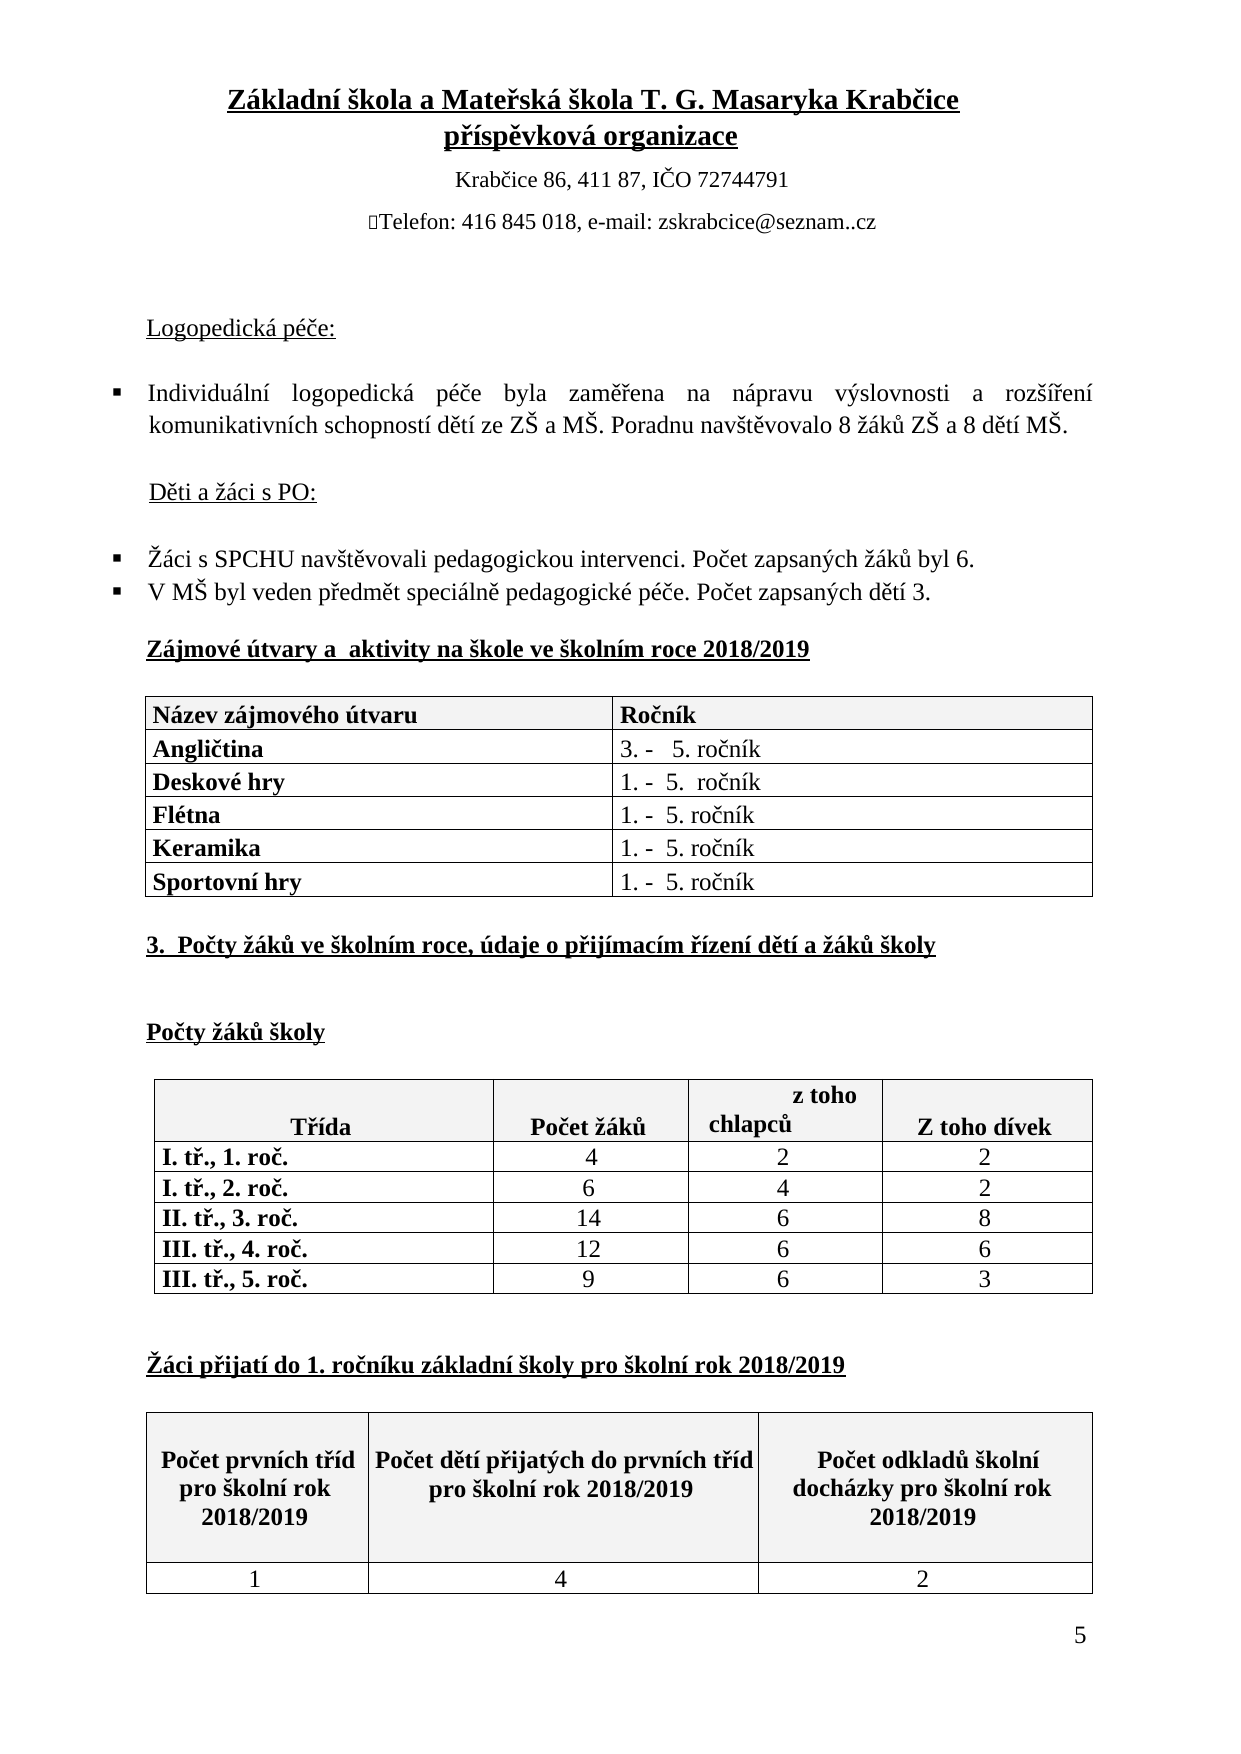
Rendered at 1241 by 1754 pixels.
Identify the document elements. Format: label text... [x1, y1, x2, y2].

table_header Z toho dívek [883, 1080, 1092, 1141]
table_cell 14 [494, 1203, 688, 1232]
table_header z toho chlapců [689, 1080, 882, 1141]
table_cell I. tř., 1. roč. [155, 1142, 493, 1171]
table_header Počet žáků [494, 1080, 688, 1141]
list Žáci s SPCHU navštěvovali pedagogickou intervenci. Počet zapsaných žáků byl 6. [111, 544, 1094, 573]
table_cell III. tř., 5. roč. [155, 1264, 493, 1293]
subtitle Zájmové útvary a aktivity na škole ve školním roce 2018/2019 [146, 634, 1101, 663]
table_cell 4 [689, 1172, 882, 1202]
table_cell Angličtina [146, 730, 612, 763]
table_cell 3 [883, 1264, 1092, 1293]
text 3. Počty žáků ve školním roce, údaje o přijímacím řízení dětí a žáků školy [146, 930, 1101, 959]
table_cell 1. - 5. ročník [613, 830, 1092, 862]
subtitle Žáci přijatí do 1. ročníku základní školy pro školní rok 2018/2019 [146, 1350, 1101, 1379]
table_header Počet dětí přijatých do prvních tříd pro školní rok 2018/2019 [369, 1413, 758, 1562]
table_cell 6 [689, 1233, 882, 1263]
table_cell 1. - 5. ročník [613, 863, 1092, 896]
list V MŠ byl veden předmět speciálně pedagogické péče. Počet zapsaných dětí 3. [111, 577, 1094, 606]
table_cell Keramika [146, 830, 612, 862]
table_cell Sportovní hry [146, 863, 612, 896]
table_header Počet odkladů školní docházky pro školní rok 2018/2019 [759, 1413, 1092, 1562]
list Individuální logopedická péče byla zaměřena na nápravu výslovnosti a rozšíření komunikativních schopností dětí ze ZŠ a MŠ. Poradnu navštěvovalo 8 žáků ZŠ a 8 dětí MŠ. [111, 378, 1094, 439]
text Logopedická péče: [146, 313, 1106, 342]
table_cell 3. - 5. ročník [613, 730, 1092, 763]
subtitle Počty žáků školy [146, 1017, 1101, 1046]
table_cell 6 [689, 1264, 882, 1293]
table_cell 8 [883, 1203, 1092, 1232]
table_cell 1. - 5. ročník [613, 797, 1092, 829]
table_cell III. tř., 4. roč. [155, 1233, 493, 1263]
table_cell II. tř., 3. roč. [155, 1203, 493, 1232]
table_cell 6 [494, 1172, 688, 1202]
table_cell 1 [147, 1563, 368, 1593]
table_header Třída [155, 1080, 493, 1141]
table_header Počet prvních tříd pro školní rok 2018/2019 [147, 1413, 368, 1562]
table_cell 4 [369, 1563, 758, 1593]
table_cell 12 [494, 1233, 688, 1263]
table_cell 6 [689, 1203, 882, 1232]
table_cell Deskové hry [146, 764, 612, 796]
text Děti a žáci s PO: [111, 477, 1094, 506]
table_header Ročník [613, 697, 1092, 729]
table_cell 2 [759, 1563, 1092, 1593]
table_cell 4 [494, 1142, 688, 1171]
table_cell 6 [883, 1233, 1092, 1263]
table_cell 1. - 5. ročník [613, 764, 1092, 796]
table_cell 2 [883, 1142, 1092, 1171]
table_header Název zájmového útvaru [146, 697, 612, 729]
table_cell 9 [494, 1264, 688, 1293]
table_cell 2 [883, 1172, 1092, 1202]
table_cell 2 [689, 1142, 882, 1171]
table_cell I. tř., 2. roč. [155, 1172, 493, 1202]
table_cell Flétna [146, 797, 612, 829]
